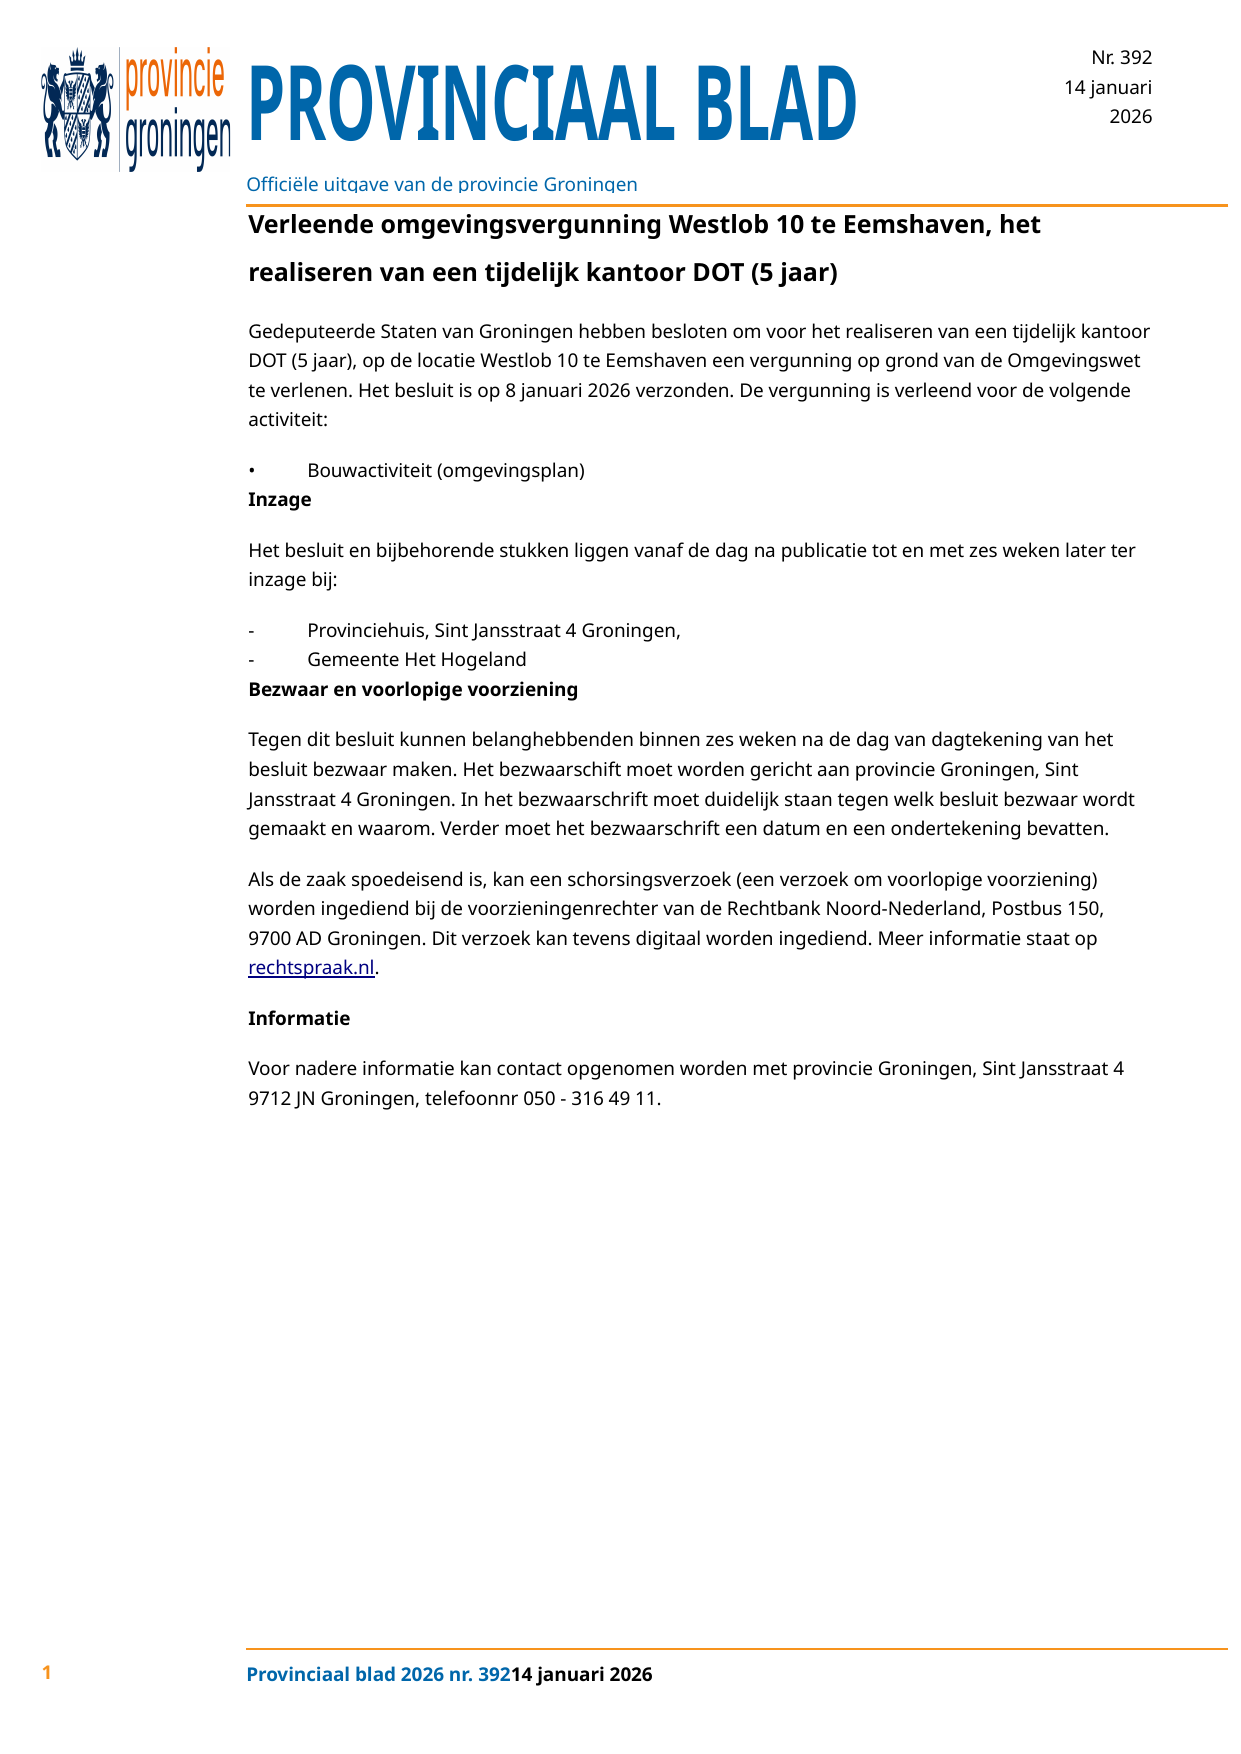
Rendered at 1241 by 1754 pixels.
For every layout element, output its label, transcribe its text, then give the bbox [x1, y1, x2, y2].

picture [41, 47, 231, 172]
text Verleende omgevingsvergunning Westlob 10 te Eemshaven, het realiseren van een tijdelijk kantoor DOT (5 jaar) [248, 207, 1152, 288]
list Gemeente Het Hogeland [248, 647, 1152, 672]
text Informatie [248, 1005, 1152, 1031]
list Bouwactiviteit (omgevingsplan) [248, 457, 1152, 483]
text Het besluit en bijbehorende stukken liggen vanaf de dag na publicatie tot en met zes weken later ter inzage bij: [248, 537, 1152, 592]
text Tegen dit besluit kunnen belanghebbenden binnen zes weken na de dag van dagtekening van het besluit bezwaar maken. Het bezwaarschift moet worden gericht aan provincie Groningen, Sint Jansstraat 4 Groningen. In het bezwaarschrift moet duidelijk staan tegen welk besluit bezwaar wordt gemaakt en waarom. Verder moet het bezwaarschrift een datum en een ondertekening bevatten. [248, 727, 1152, 841]
text Inzage [248, 487, 1152, 512]
text Gedeputeerde Staten van Groningen hebben besloten om voor het realiseren van een tijdelijk kantoor DOT (5 jaar), op de locatie Westlob 10 te Eemshaven een vergunning op grond van de Omgevingswet te verlenen. Het besluit is op 8 januari 2026 verzonden. De vergunning is verleend voor de volgende activiteit: [248, 318, 1152, 432]
text Voor nadere informatie kan contact opgenomen worden met provincie Groningen, Sint Jansstraat 4 9712 JN Groningen, telefoonnr 050 - 316 49 11. [248, 1055, 1152, 1111]
text Bezwaar en voorlopige voorziening [248, 676, 1152, 702]
text Als de zaak spoedeisend is, kan een schorsingsverzoek (een verzoek om voorlopige voorziening) worden ingediend bij de voorzieningenrechter van de Rechtbank Noord-Nederland, Postbus 150, 9700 AD Groningen. Dit verzoek kan tevens digitaal worden ingediend. Meer informatie staat op rechtspraak.nl. [248, 866, 1152, 980]
list Provinciehuis, Sint Jansstraat 4 Groningen, [248, 617, 1152, 643]
